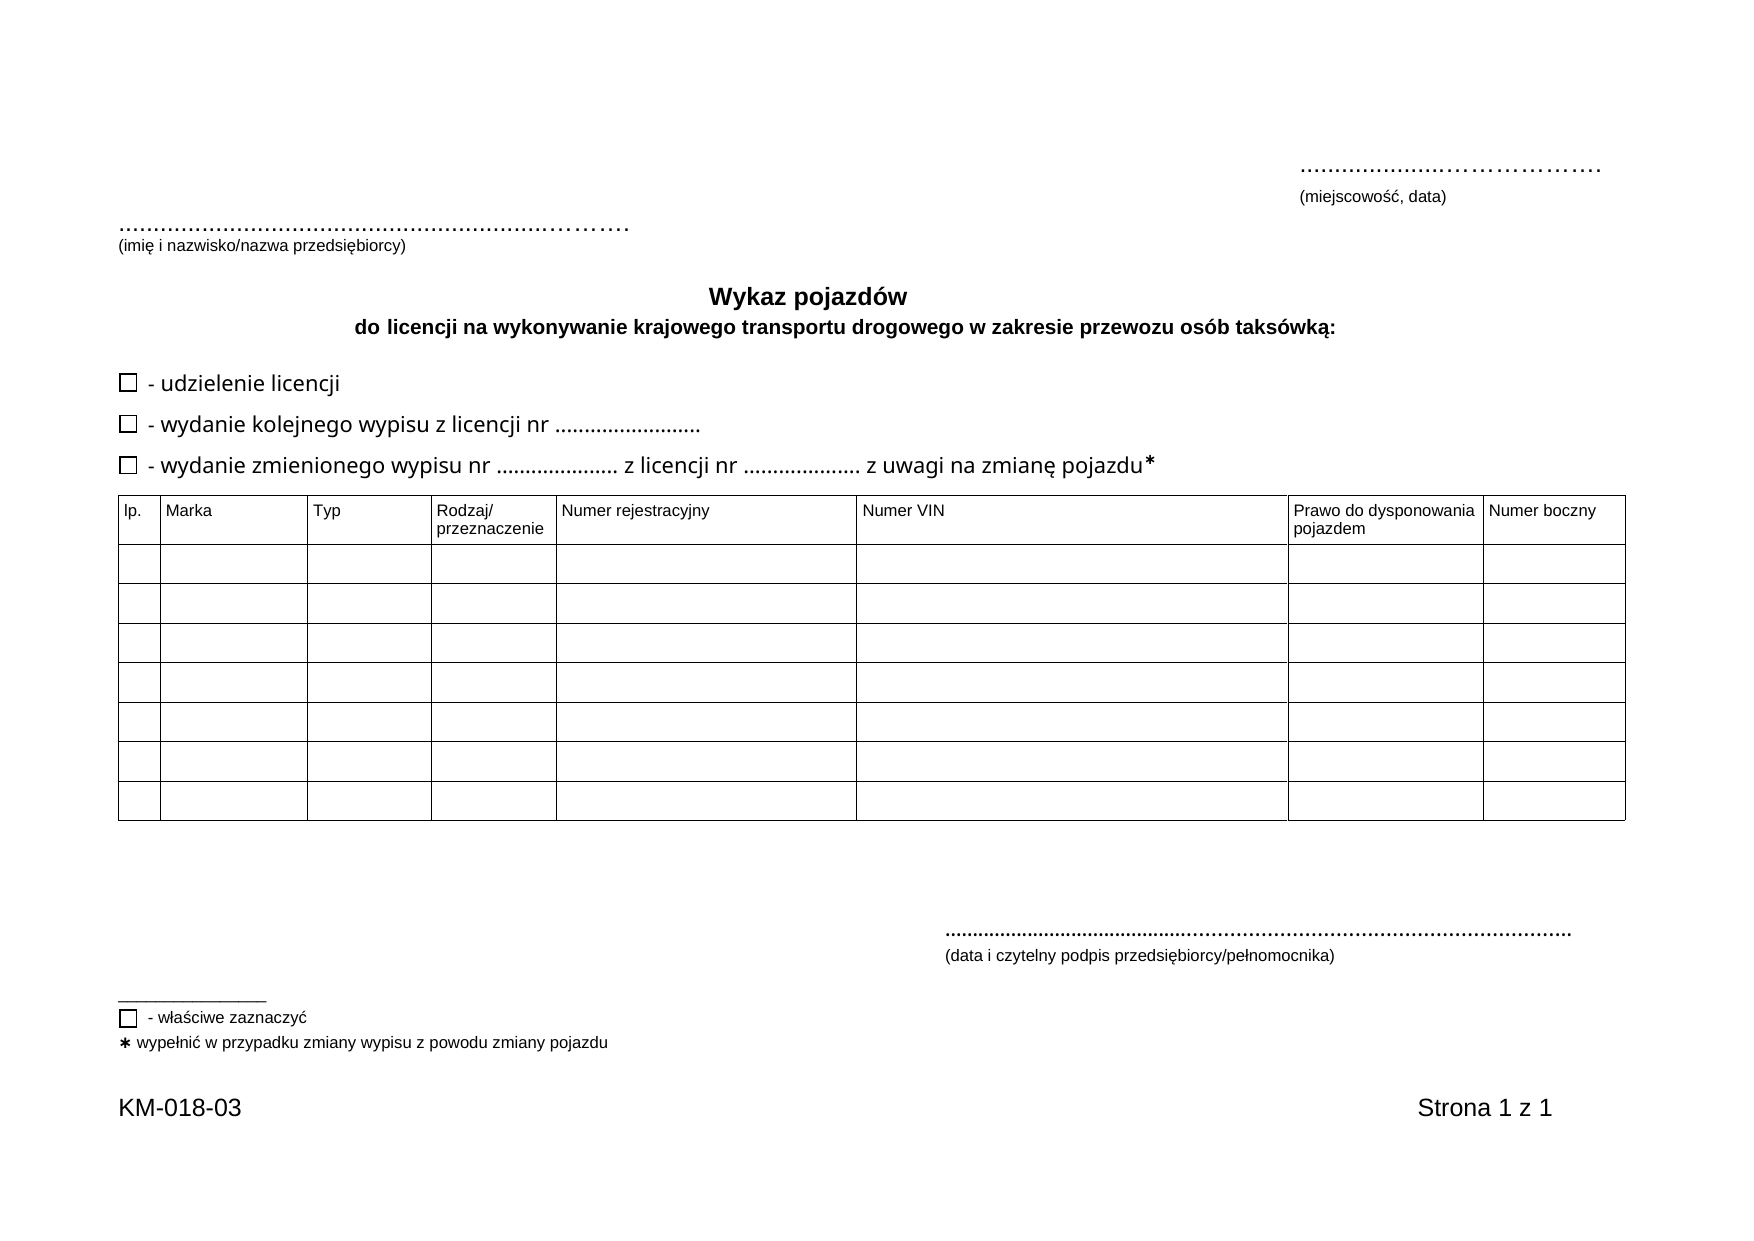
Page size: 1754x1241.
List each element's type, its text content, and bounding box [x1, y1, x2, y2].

table_cell [1289, 703, 1483, 741]
table_cell [557, 545, 856, 583]
table_cell [119, 782, 160, 820]
text .....................………………. (miejscowość, data) ..............................................................………. (imię i nazwisko/nazwa przedsiębiorcy) [118, 146, 1648, 283]
table_cell [432, 545, 556, 583]
table_cell [857, 703, 1287, 741]
table_cell [1289, 782, 1483, 820]
table_cell [432, 624, 556, 662]
text ________________ - właściwe zaznaczyć ∗ wypełnić w przypadku zmiany wypisu z powodu zmiany pojazdu [118, 985, 1648, 1052]
table_cell [161, 782, 307, 820]
table_cell [1484, 703, 1625, 741]
table_cell [119, 545, 160, 583]
table_cell [1484, 742, 1625, 781]
table_cell [1484, 545, 1625, 583]
table_cell [161, 703, 307, 741]
table_cell [1289, 545, 1483, 583]
table_cell [308, 545, 431, 583]
text do licencji na wykonywanie krajowego transportu drogowego w zakresie przewozu osób taksówką: [118, 312, 1648, 368]
table_cell [857, 584, 1287, 623]
table_cell [308, 624, 431, 662]
table_cell [161, 742, 307, 781]
table_cell [857, 663, 1287, 702]
table_cell [1289, 584, 1483, 623]
table_cell [857, 624, 1287, 662]
table_header Prawo do dysponowania pojazdem [1289, 496, 1483, 544]
table_cell [432, 742, 556, 781]
table_cell [119, 584, 160, 623]
text ............................................…………………………………………………….. (data i czytelny podpis przedsiębiorcy/pełnomocnika) [118, 913, 1648, 966]
table_header Marka [161, 496, 307, 544]
table_cell [308, 663, 431, 702]
table_cell [432, 782, 556, 820]
text Wykaz pojazdów [118, 283, 1648, 312]
table_cell [1484, 584, 1625, 623]
table_cell [119, 624, 160, 662]
table_cell [1484, 663, 1625, 702]
table_cell [557, 624, 856, 662]
table_cell [557, 782, 856, 820]
table_cell [1289, 663, 1483, 702]
table_cell [119, 663, 160, 702]
table_cell [308, 703, 431, 741]
table_cell [1289, 624, 1483, 662]
table_cell [857, 545, 1287, 583]
table_cell [857, 742, 1287, 781]
table_header Numer VIN [857, 496, 1287, 544]
table_header Rodzaj/przeznaczenie [432, 496, 556, 544]
table_cell [432, 584, 556, 623]
table_cell [161, 663, 307, 702]
table_cell [557, 742, 856, 781]
table_cell [161, 624, 307, 662]
table_cell [432, 703, 556, 741]
table_cell [161, 584, 307, 623]
table_cell [1289, 742, 1483, 781]
table_cell [308, 584, 431, 623]
table_header Numer rejestracyjny [557, 496, 856, 544]
table_cell [857, 782, 1287, 820]
table_cell [1484, 782, 1625, 820]
table_cell [308, 782, 431, 820]
table_cell [557, 584, 856, 623]
table_header lp. [119, 496, 160, 544]
table_header Typ [308, 496, 431, 544]
text - udzielenie licencji - wydanie kolejnego wypisu z licencji nr .................…….. - wydanie zmienionego wypisu nr .………..…...... z licencji nr .................... z uwagi na zmianę pojazdu∗ [118, 368, 1648, 480]
table_cell [119, 703, 160, 741]
table_cell [432, 663, 556, 702]
table_cell [557, 663, 856, 702]
table_cell [119, 742, 160, 781]
table_cell [308, 742, 431, 781]
table_cell [161, 545, 307, 583]
table_header Numer boczny [1484, 496, 1625, 544]
table_cell [557, 703, 856, 741]
table_cell [1484, 624, 1625, 662]
